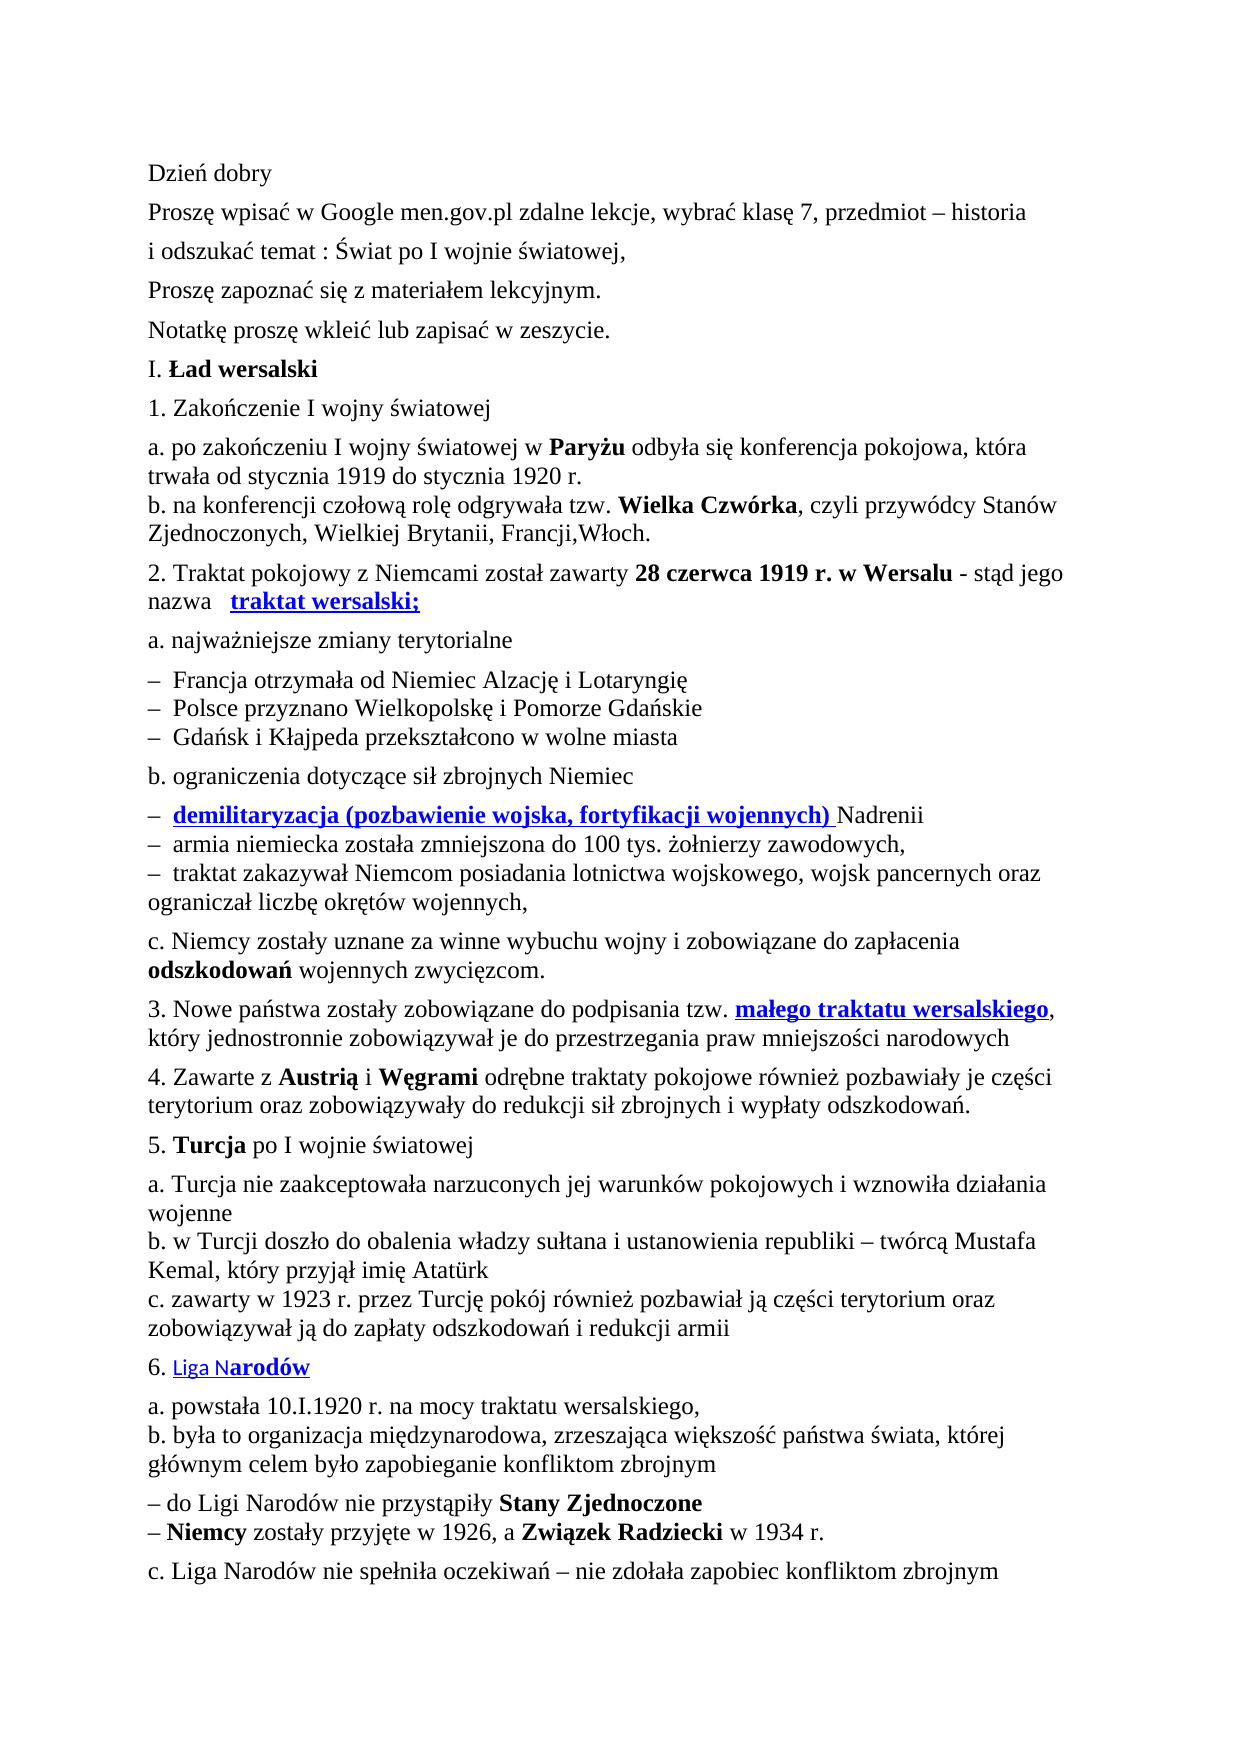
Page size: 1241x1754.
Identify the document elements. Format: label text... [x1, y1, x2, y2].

text c. Niemcy zostały uznane za winne wybuchu wojny i zobowiązane do zapłacenia odszkodowań wojennych zwycięzcom. [148, 926, 1093, 983]
text 3. Nowe państwa zostały zobowiązane do podpisania tzw. małego traktatu wersalskiego, który jednostronnie zobowiązywał je do przestrzegania praw mniejszości narodowych [148, 994, 1093, 1051]
text a. Turcja nie zaakceptowała narzuconych jej warunków pokojowych i wznowiła działania wojenne b. w Turcji doszło do obalenia władzy sułtana i ustanowienia republiki – twórcą Mustafa Kemal, który przyjął imię Atatürk c. zawarty w 1923 r. przez Turcję pokój również pozbawiał ją części terytorium oraz zobowiązywał ją do zapłaty odszkodowań i redukcji armii [148, 1169, 1093, 1341]
text 5. Turcja po I wojnie światowej [148, 1130, 1093, 1158]
text a. po zakończeniu I wojny światowej w Paryżu odbyła się konferencja pokojowa, która trwała od stycznia 1919 do stycznia 1920 r. b. na konferencji czołową rolę odgrywała tzw. Wielka Czwórka, czyli przywódcy Stanów Zjednoczonych, Wielkiej Brytanii, Francji,Włoch. [148, 432, 1093, 547]
text Proszę wpisać w Google men.gov.pl zdalne lekcje, wybrać klasę 7, przedmiot – historia [148, 197, 1093, 226]
text Notatkę proszę wkleić lub zapisać w zeszycie. [148, 315, 1093, 343]
text 4. Zawarte z Austrią i Węgrami odrębne traktaty pokojowe również pozbawiały je części terytorium oraz zobowiązywały do redukcji sił zbrojnych i wypłaty odszkodowań. [148, 1062, 1093, 1119]
text – demilitaryzacja (pozbawienie wojska, fortyfikacji wojennych) Nadrenii – armia niemiecka została zmniejszona do 100 tys. żołnierzy zawodowych, – traktat zakazywał Niemcom posiadania lotnictwa wojskowego, wojsk pancernych oraz ograniczał liczbę okrętów wojennych, [148, 801, 1093, 916]
text 2. Traktat pokojowy z Niemcami został zawarty 28 czerwca 1919 r. w Wersalu - stąd jego nazwa traktat wersalski; [148, 558, 1093, 615]
text c. Liga Narodów nie spełniła oczekiwań – nie zdołała zapobiec konfliktom zbrojnym [148, 1556, 1093, 1584]
text a. powstała 10.I.1920 r. na mocy traktatu wersalskiego, b. była to organizacja międzynarodowa, zrzeszająca większość państwa świata, której głównym celem było zapobieganie konfliktom zbrojnym [148, 1391, 1093, 1477]
text a. najważniejsze zmiany terytorialne [148, 626, 1093, 654]
text 6. Liga Narodów [148, 1352, 1093, 1381]
text b. ograniczenia dotyczące sił zbrojnych Niemiec [148, 761, 1093, 790]
text 1. Zakończenie I wojny światowej [148, 393, 1093, 422]
text Proszę zapoznać się z materiałem lekcyjnym. [148, 276, 1093, 304]
text – do Ligi Narodów nie przystąpiły Stany Zjednoczone – Niemcy zostały przyjęte w 1926, a Związek Radziecki w 1934 r. [148, 1488, 1093, 1545]
text – Francja otrzymała od Niemiec Alzację i Lotaryngię – Polsce przyznano Wielkopolskę i Pomorze Gdańskie – Gdańsk i Kłajpeda przekształcono w wolne miasta [148, 665, 1093, 751]
text I. Ład wersalski [148, 354, 1093, 383]
text i odszukać temat : Świat po I wojnie światowej, [148, 236, 1093, 265]
text Dzień dobry [148, 158, 1093, 187]
